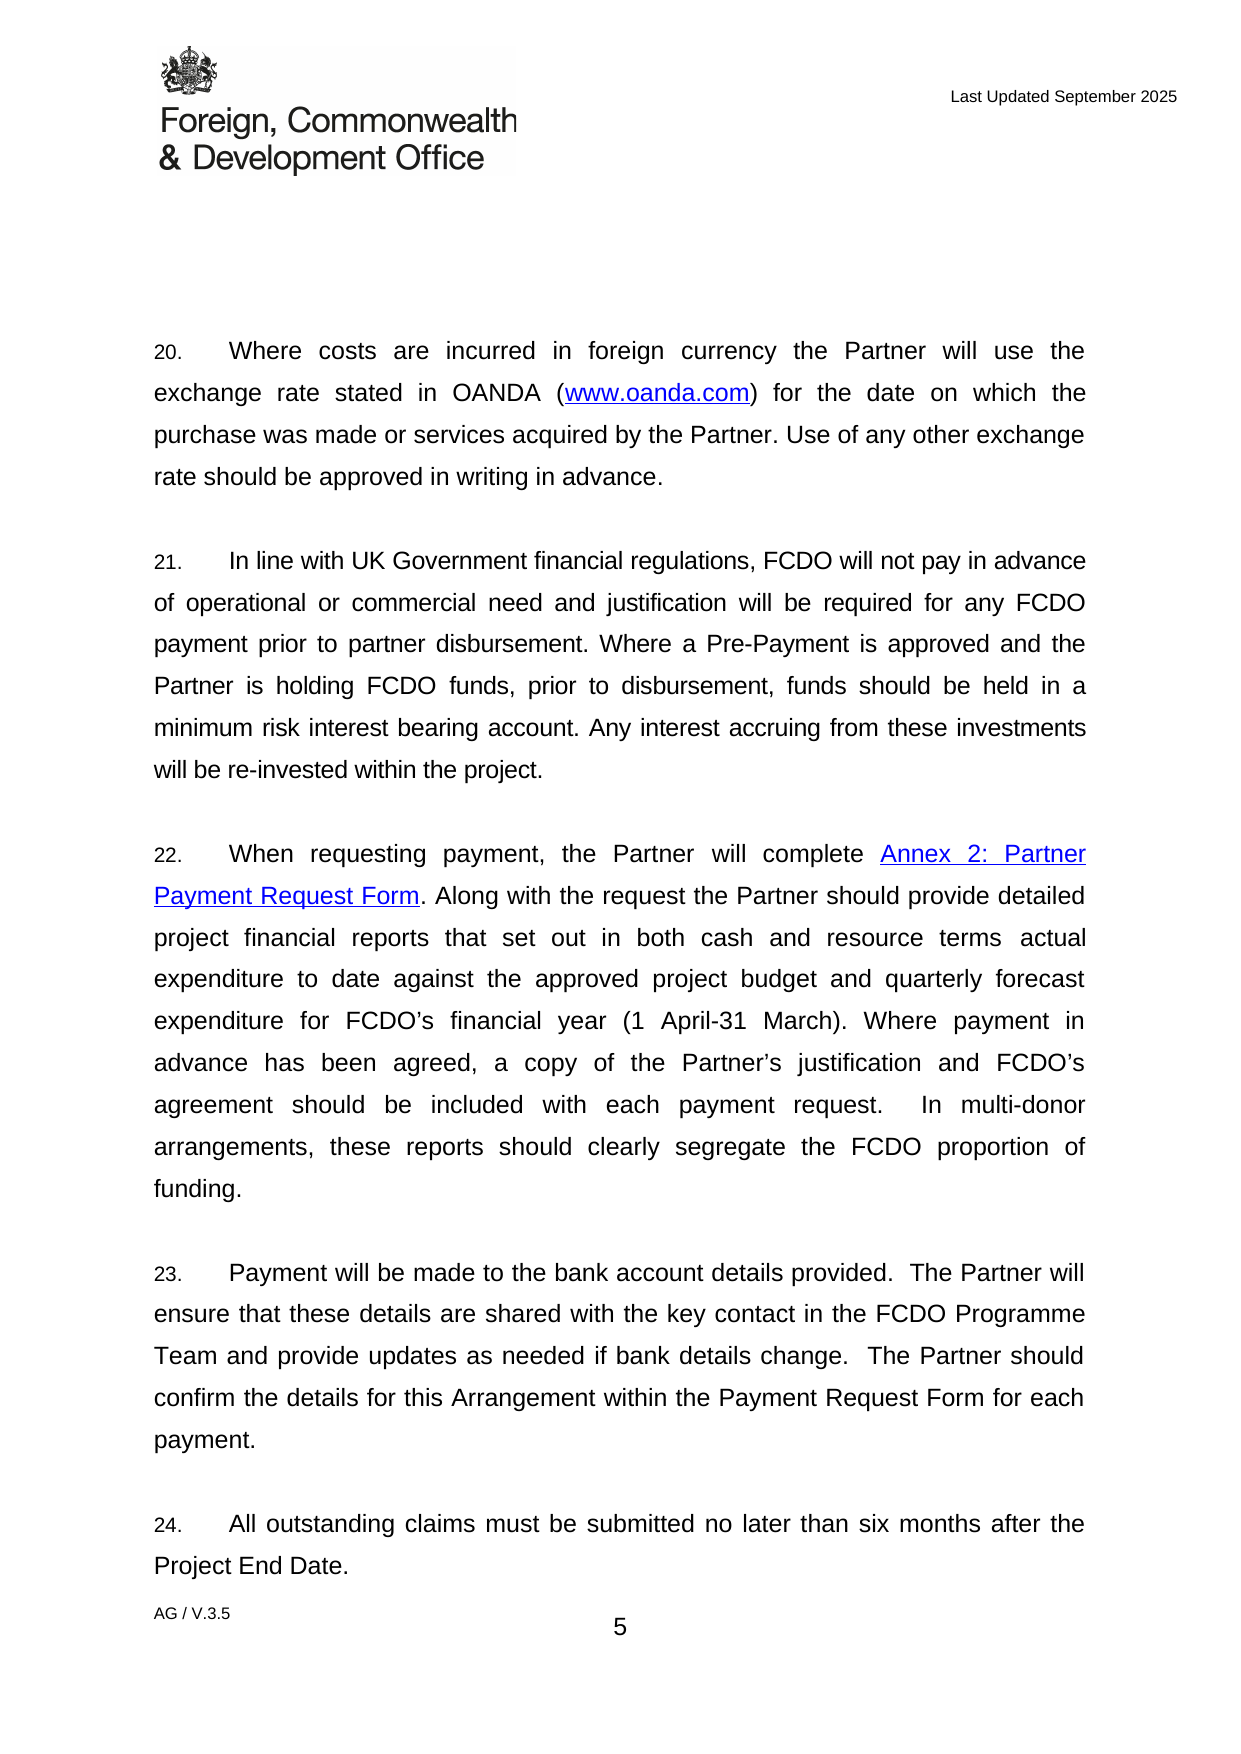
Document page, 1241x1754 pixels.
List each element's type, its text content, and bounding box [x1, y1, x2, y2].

list In line with UK Government financial regulations, FCDO will not pay in advance of operational or commercial need and justification will be required for any FCDO payment prior to partner disbursement. Where a Pre-Payment is approved and the Partner is holding FCDO funds, prior to disbursement, funds should be held in a minimum risk interest bearing account. Any interest accruing from these investments will be re-invested within the project. [153, 547, 1087, 784]
list Where costs are incurred in foreign currency the Partner will use the exchange rate stated in OANDA (www.oanda.com) for the date on which the purchase was made or services acquired by the Partner. Use of any other exchange rate should be approved in writing in advance. [153, 337, 1087, 491]
list Payment will be made to the bank account details provided. The Partner will ensure that these details are shared with the key contact in the FCDO Programme Team and provide updates as needed if bank details change. The Partner should confirm the details for this Arrangement within the Payment Request Form for each payment. [153, 1258, 1087, 1454]
list When requesting payment, the Partner will complete Annex 2: Partner Payment Request Form. Along with the request the Partner should provide detailed project financial reports that set out in both cash and resource terms actual expenditure to date against the approved project budget and quarterly forecast expenditure for FCDO’s financial year (1 April-31 March). Where payment in advance has been agreed, a copy of the Partner’s justification and FCDO’s agreement should be included with each payment request. In multi-donor arrangements, these reports should clearly segregate the FCDO proportion of funding. [153, 840, 1087, 1203]
picture [157, 46, 517, 176]
list All outstanding claims must be submitted no later than six months after the Project End Date. [153, 1510, 1087, 1579]
